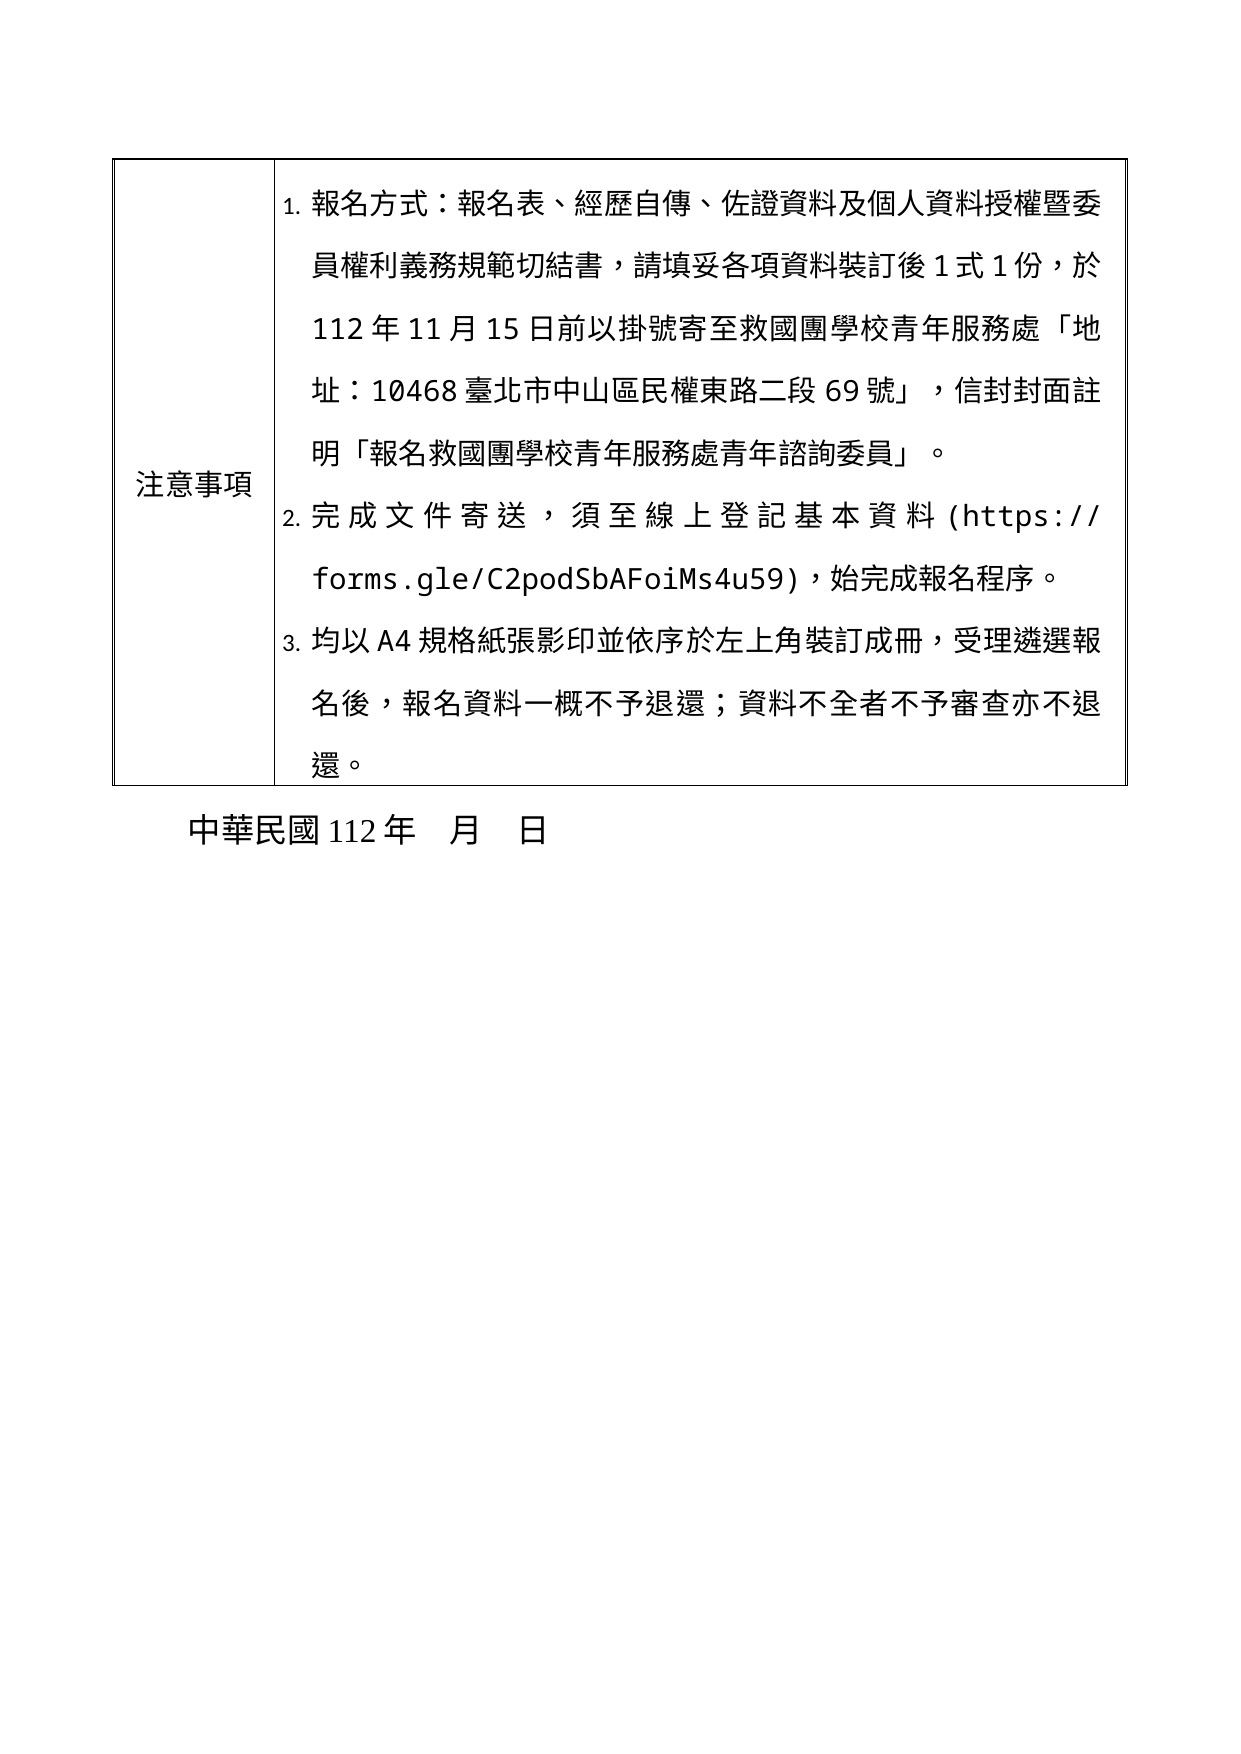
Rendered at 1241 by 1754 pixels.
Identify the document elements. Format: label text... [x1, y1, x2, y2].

text 中華民國112年 月 日 [187, 786, 1053, 849]
table_cell 報名方式：報名表、經歷自傳、佐證資料及個人資料授權暨委員權利義務規範切結書，請填妥各項資料裝訂後1式1份，於112年11月15日前以掛號寄至救國團學校青年服務處「地址：10468臺北市中山區民權東路二段69號」，信封封面註明「報名救國團學校青年服務處青年諮詢委員」。 完成文件寄送，須至線上登記基本資料(https://forms.gle/C2podSbAFoiMs4u59)，始完成報名程序。 均以A4規格紙張影印並依序於左上角裝訂成冊，受理遴選報名後，報名資料一概不予退還；資料不全者不予審查亦不退還。 [275, 160, 1125, 785]
table_cell 注意事項 [115, 160, 274, 785]
